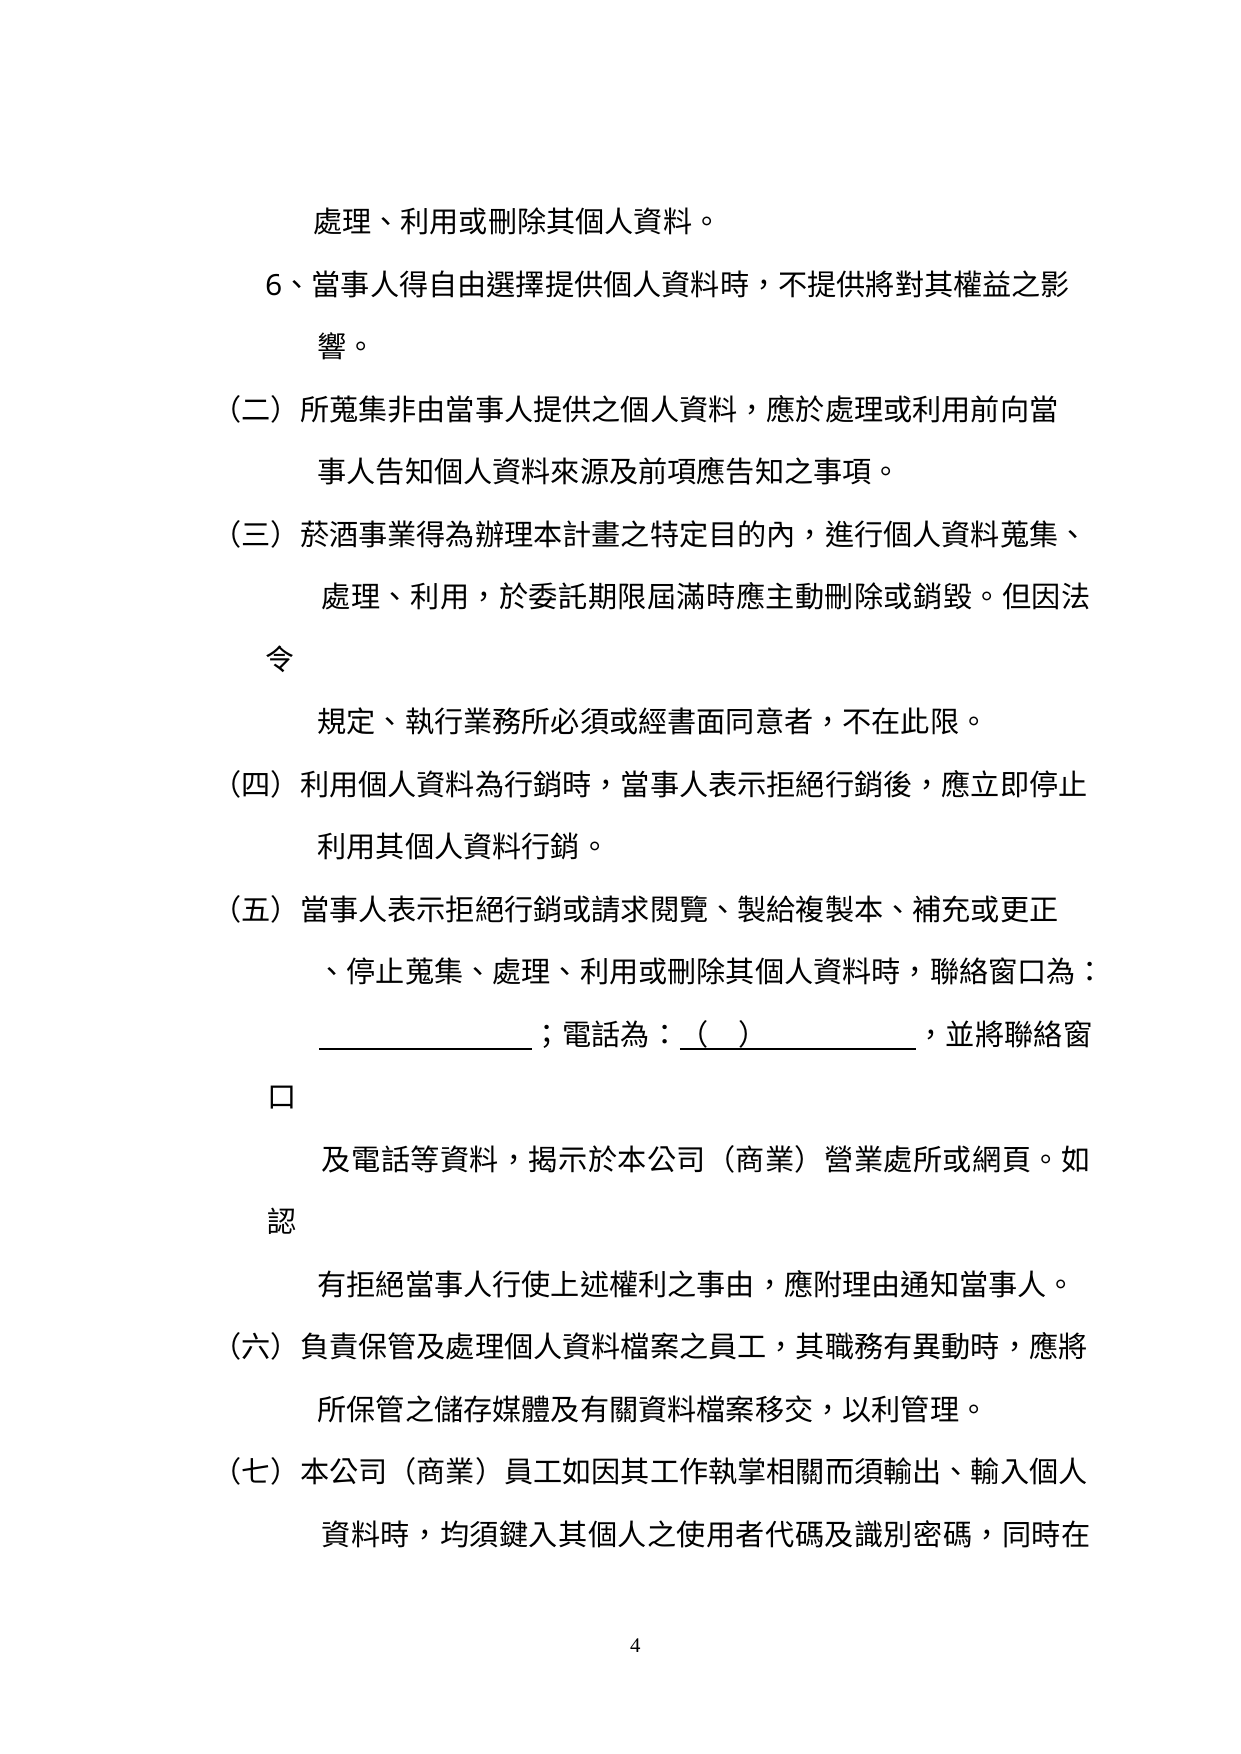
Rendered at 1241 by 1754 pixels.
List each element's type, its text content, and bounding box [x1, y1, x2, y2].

text 、停止蒐集、處理、利用或刪除其個人資料時，聯絡窗口為： [177, 928, 1092, 991]
text （二）所蒐集非由當事人提供之個人資料，應於處理或利用前向當 [177, 366, 1092, 428]
text 有拒絕當事人行使上述權利之事由，應附理由通知當事人。 [177, 1241, 1092, 1303]
text 事人告知個人資料來源及前項應告知之事項。 [177, 428, 1092, 491]
text 處理、利用，於委託期限屆滿時應主動刪除或銷毀。但因法令 [177, 553, 1092, 678]
text （七）本公司（商業）員工如因其工作執掌相關而須輸出、輸入個人 [177, 1428, 1092, 1491]
text （四）利用個人資料為行銷時，當事人表示拒絕行銷後，應立即停止 [177, 741, 1092, 803]
text ；電話為：（ ） ，並將聯絡窗口 [177, 991, 1092, 1116]
text 利用其個人資料行銷。 [177, 803, 1092, 866]
text （五）當事人表示拒絕行銷或請求閱覽、製給複製本、補充或更正 [177, 866, 1092, 928]
text （三）菸酒事業得為辦理本計畫之特定目的內，進行個人資料蒐集、 [177, 491, 1092, 553]
text 資料時，均須鍵入其個人之使用者代碼及識別密碼，同時在 [177, 1491, 1092, 1553]
text 6、當事人得自由選擇提供個人資料時，不提供將對其權益之影 [265, 241, 1092, 303]
text 處理、利用或刪除其個人資料。 [265, 178, 1092, 241]
text 規定、執行業務所必須或經書面同意者，不在此限。 [177, 678, 1092, 741]
text 及電話等資料，揭示於本公司（商業）營業處所或網頁。如認 [177, 1116, 1092, 1241]
text 響。 [265, 303, 1092, 366]
text （六）負責保管及處理個人資料檔案之員工，其職務有異動時，應將 [177, 1303, 1092, 1366]
text 所保管之儲存媒體及有關資料檔案移交，以利管理。 [177, 1366, 1092, 1428]
